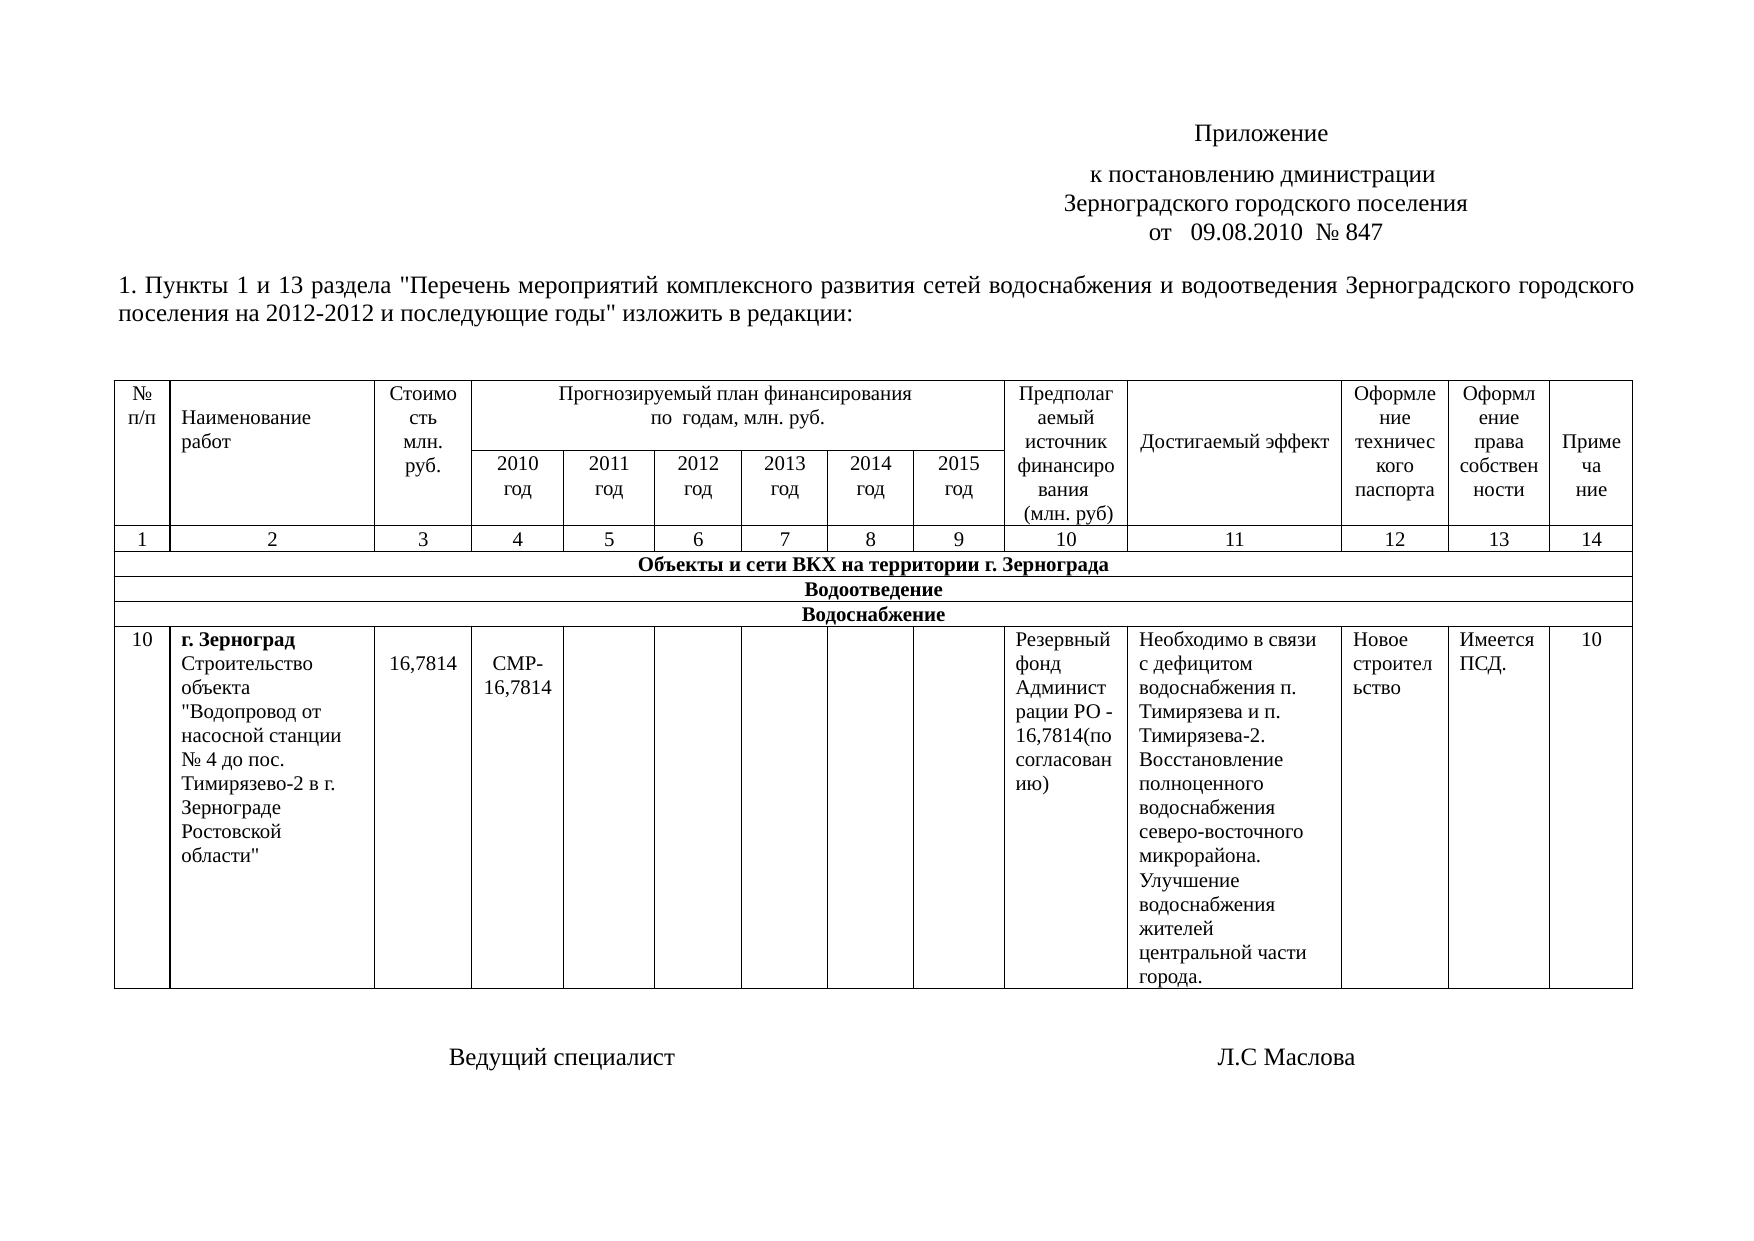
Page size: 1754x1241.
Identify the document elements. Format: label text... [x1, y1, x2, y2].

table_cell 2013 год [742, 451, 827, 525]
text Приложение [118, 118, 1636, 147]
table_cell [914, 627, 1004, 988]
table_cell Новое строительство [1342, 627, 1448, 988]
table_cell [742, 627, 827, 988]
table_header № п/п [115, 381, 169, 525]
table_header Наименование работ [171, 381, 374, 525]
table_cell Водоснабжение [115, 602, 1632, 626]
table_cell СМР- 16,7814 [472, 627, 563, 988]
table_cell 16,7814 [375, 627, 471, 988]
text Ведущий специалист Л.С Маслова [118, 1042, 1636, 1070]
text Зерноградского городского поселения [118, 188, 1636, 217]
table_header Стоимость млн. руб. [375, 381, 471, 525]
table_cell 12 [1342, 526, 1448, 551]
table_cell 2010 год [472, 451, 563, 525]
table_cell 8 [828, 526, 913, 551]
table_cell 2012 год [655, 451, 741, 525]
table_cell 10 [1550, 627, 1632, 988]
table_cell 1 [115, 526, 169, 551]
table_header Прогнозируемый план финансирования по годам, млн. руб. [472, 381, 1004, 450]
table_cell 2 [171, 526, 374, 551]
table_cell 10 [115, 627, 169, 988]
table_cell 6 [655, 526, 741, 551]
table_header Предполагаемый источник финансирования (млн. руб) [1005, 381, 1127, 525]
table_cell 2011 год [564, 451, 654, 525]
table_cell 14 [1550, 526, 1632, 551]
table_cell [828, 627, 913, 988]
table_cell 2015 год [914, 451, 1004, 525]
table_header Оформление технического паспорта [1342, 381, 1448, 525]
table_cell 10 [1005, 526, 1127, 551]
table_cell г. Зерноград Строительство объекта "Водопровод от насосной станции № 4 до пос. Тимирязево-2 в г. Зернограде Ростовской области" [171, 627, 374, 988]
table_header Примеча ние [1550, 381, 1632, 525]
table_cell Имеется ПСД. [1449, 627, 1549, 988]
table_cell 13 [1449, 526, 1549, 551]
table_cell 3 [375, 526, 471, 551]
table_cell 11 [1128, 526, 1341, 551]
table_cell 7 [742, 526, 827, 551]
table_cell [564, 627, 654, 988]
table_header Достигаемый эффект [1128, 381, 1341, 525]
title 1. Пункты 1 и 13 раздела "Перечень мероприятий комплексного развития сетей водоснабжения и водоотведения Зерноградского городского поселения на 2012-2012 и последующие годы" изложить в редакции: [118, 270, 1636, 327]
table_cell Водоотведение [115, 577, 1632, 601]
table_cell Необходимо в связи с дефицитом водоснабжения п. Тимирязева и п. Тимирязева-2. Восстановление полноценного водоснабжения северо-восточного микрорайона. Улучшение водоснабжения жителей центральной части города. [1128, 627, 1341, 988]
table_cell 2014 год [828, 451, 913, 525]
text от 09.08.2010 № 847 [118, 217, 1636, 246]
text к постановлению дминистрации [118, 159, 1636, 188]
table_cell Резервный фонд Администрации РО -16,7814(по согласованию) [1005, 627, 1127, 988]
table_header Оформление права собственности [1449, 381, 1549, 525]
table_cell 5 [564, 526, 654, 551]
table_cell Объекты и сети ВКХ на территории г. Зернограда [115, 552, 1632, 576]
table_cell 4 [472, 526, 563, 551]
table_cell 9 [914, 526, 1004, 551]
table_cell [655, 627, 741, 988]
